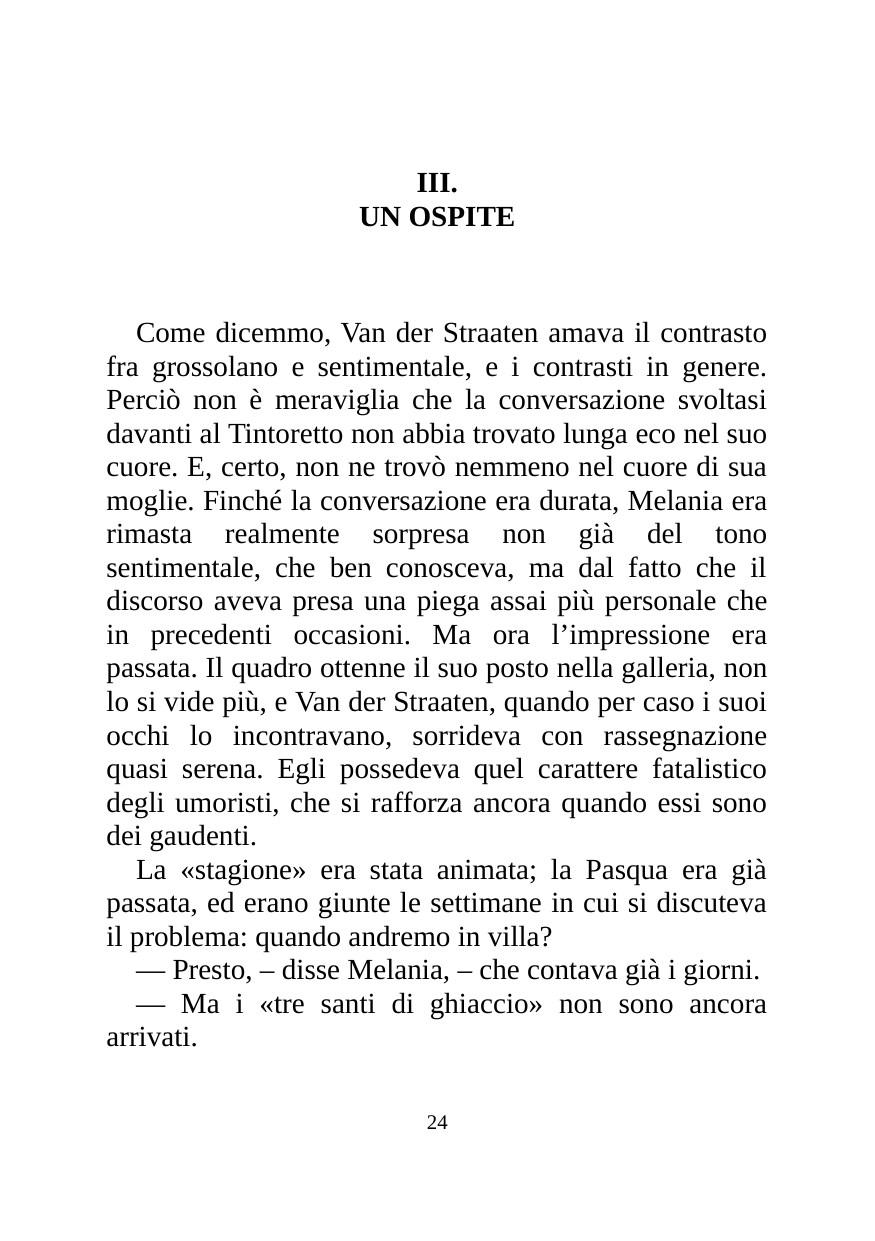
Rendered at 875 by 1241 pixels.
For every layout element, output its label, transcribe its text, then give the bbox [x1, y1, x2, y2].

text La «stagione» era stata animata; la Pasqua era già passata, ed erano giunte le settimane in cui si discuteva il problema: quando andremo in villa? [106, 852, 768, 952]
text Come dicemmo, Van der Straaten amava il contrasto fra grossolano e sentimentale, e i contrasti in genere. Perciò non è meraviglia che la conversazione svoltasi davanti al Tintoretto non abbia trovato lunga eco nel suo cuore. E, certo, non ne trovò nemmeno nel cuore di sua moglie. Finché la conversazione era durata, Melania era rimasta realmente sorpresa non già del tono sentimentale, che ben conosceva, ma dal fatto che il discorso aveva presa una piega assai più personale che in precedenti occasioni. Ma ora l’impressione era passata. Il quadro ottenne il suo posto nella galleria, non lo si vide più, e Van der Straaten, quando per caso i suoi occhi lo incontravano, sorrideva con rassegnazione quasi serena. Egli possedeva quel carattere fatalistico degli umoristi, che si rafforza ancora quando essi sono dei gaudenti. [106, 315, 768, 852]
text — Ma i «tre santi di ghiaccio» non sono ancora arrivati. [106, 986, 768, 1053]
text — Presto, – disse Melania, – che contava già i giorni. [106, 952, 768, 986]
subtitle III. UN OSPITE [106, 165, 768, 232]
